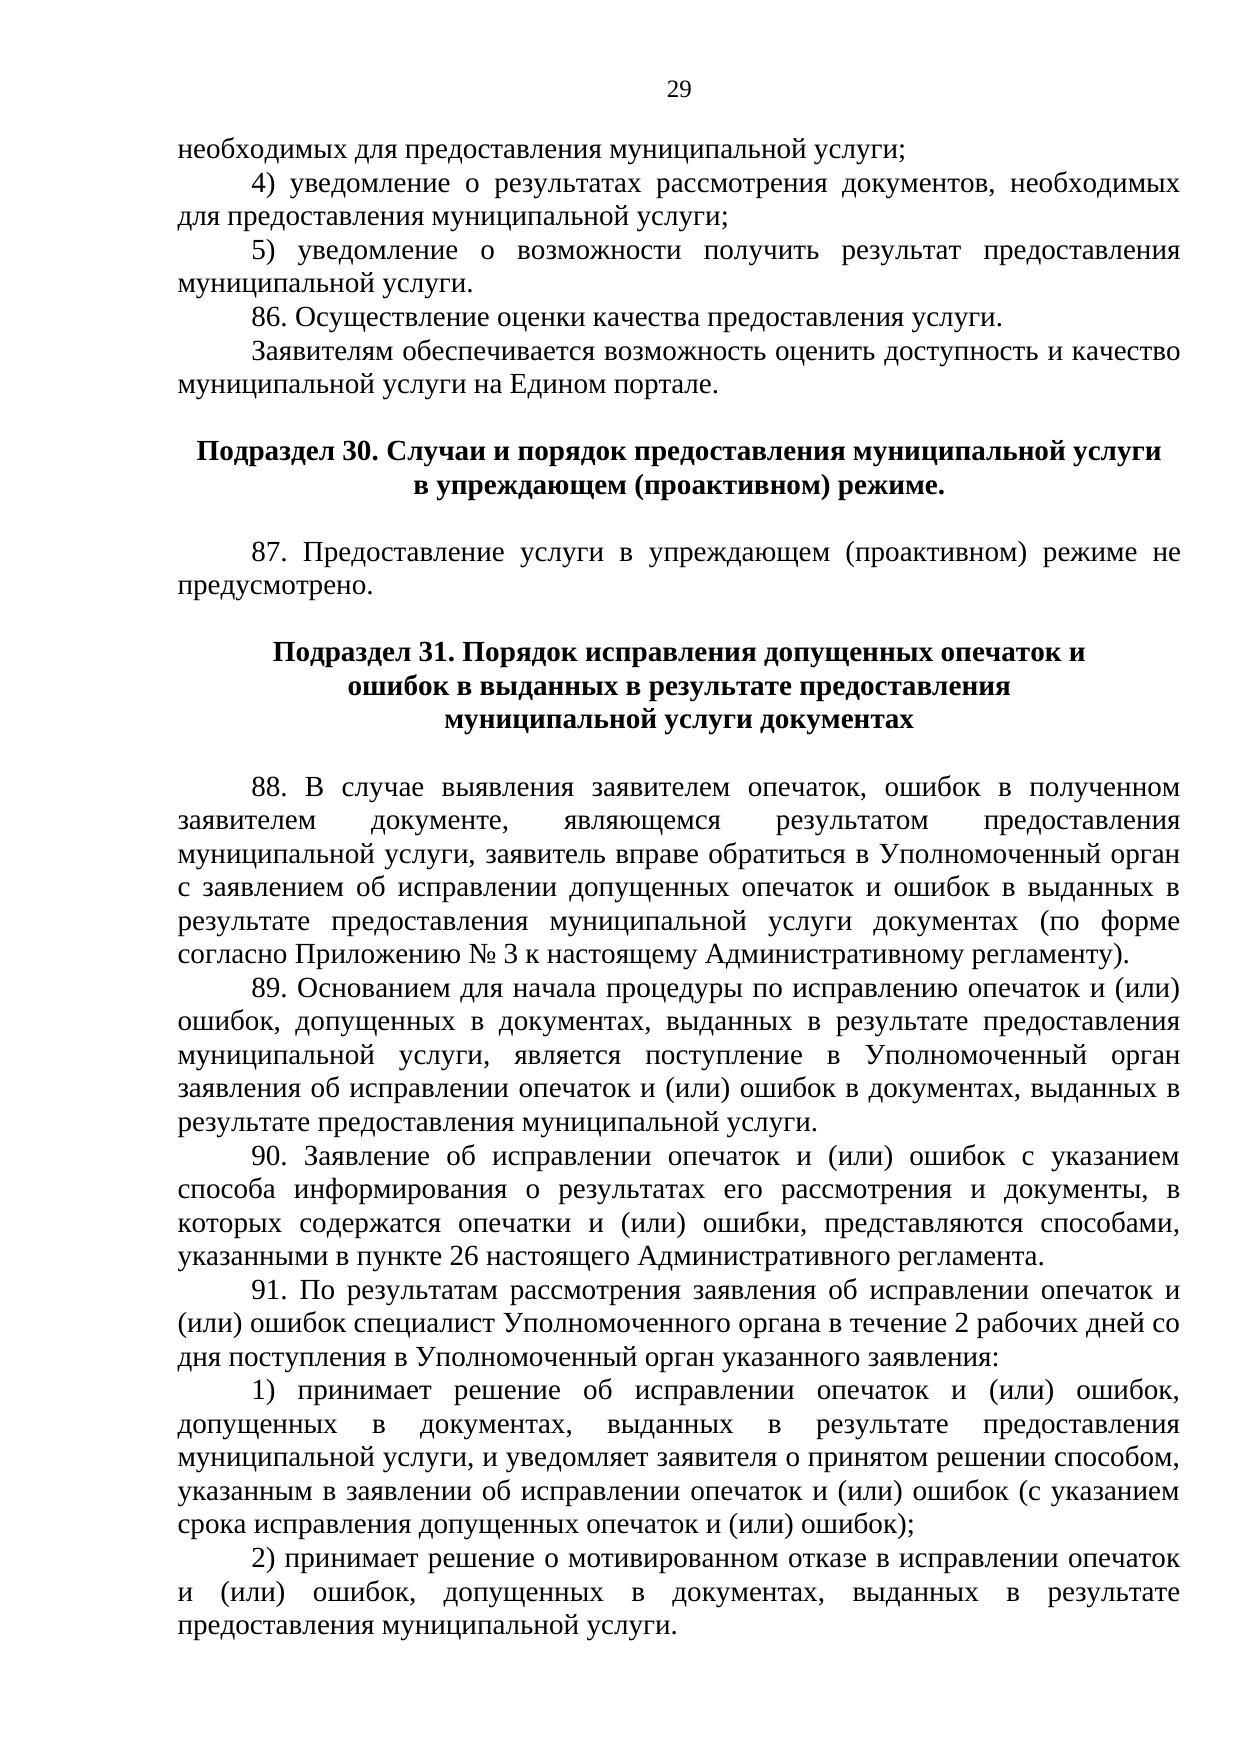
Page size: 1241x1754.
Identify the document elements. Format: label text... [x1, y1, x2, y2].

text ошибок в выданных в результате предоставления [177, 668, 1181, 702]
text 2) принимает решение о мотивированном отказе в исправлении опечаток и (или) ошибок, допущенных в документах, выданных в результате предоставления муниципальной услуги. [177, 1540, 1181, 1641]
text 89. Основанием для начала процедуры по исправлению опечаток и (или) ошибок, допущенных в документах, выданных в результате предоставления муниципальной услуги, является поступление в Уполномоченный орган заявления об исправлении опечаток и (или) ошибок в документах, выданных в результате предоставления муниципальной услуги. [177, 970, 1181, 1138]
text 88. В случае выявления заявителем опечаток, ошибок в полученном заявителем документе, являющемся результатом предоставления муниципальной услуги, заявитель вправе обратиться в Уполномоченный орган с заявлением об исправлении допущенных опечаток и ошибок в выданных в результате предоставления муниципальной услуги документах (по форме согласно Приложению № 3 к настоящему Административному регламенту). [177, 769, 1181, 970]
text в упреждающем (проактивном) режиме. [177, 467, 1181, 500]
text 1) принимает решение об исправлении опечаток и (или) ошибок, допущенных в документах, выданных в результате предоставления муниципальной услуги, и уведомляет заявителя о принятом решении способом, указанным в заявлении об исправлении опечаток и (или) ошибок (с указанием срока исправления допущенных опечаток и (или) ошибок); [177, 1372, 1181, 1540]
text Заявителям обеспечивается возможность оценить доступность и качество муниципальной услуги на Едином портале. [177, 333, 1181, 400]
text 87. Предоставление услуги в упреждающем (проактивном) режиме не предусмотрено. [177, 534, 1181, 601]
text муниципальной услуги документах [177, 702, 1181, 735]
text 90. Заявление об исправлении опечаток и (или) ошибок с указанием способа информирования о результатах его рассмотрения и документы, в которых содержатся опечатки и (или) ошибки, представляются способами, указанными в пункте 26 настоящего Административного регламента. [177, 1138, 1181, 1272]
text 5) уведомление о возможности получить результат предоставления муниципальной услуги. [177, 232, 1181, 299]
text 91. По результатам рассмотрения заявления об исправлении опечаток и (или) ошибок специалист Уполномоченного органа в течение 2 рабочих дней со дня поступления в Уполномоченный орган указанного заявления: [177, 1272, 1181, 1372]
text 86. Осуществление оценки качества предоставления услуги. [177, 299, 1181, 333]
text 4) уведомление о результатах рассмотрения документов, необходимых для предоставления муниципальной услуги; [177, 165, 1181, 232]
text Подраздел 30. Случаи и порядок предоставления муниципальной услуги [177, 433, 1181, 467]
text Подраздел 31. Порядок исправления допущенных опечаток и [177, 634, 1181, 668]
text необходимых для предоставления муниципальной услуги; [177, 131, 1181, 165]
